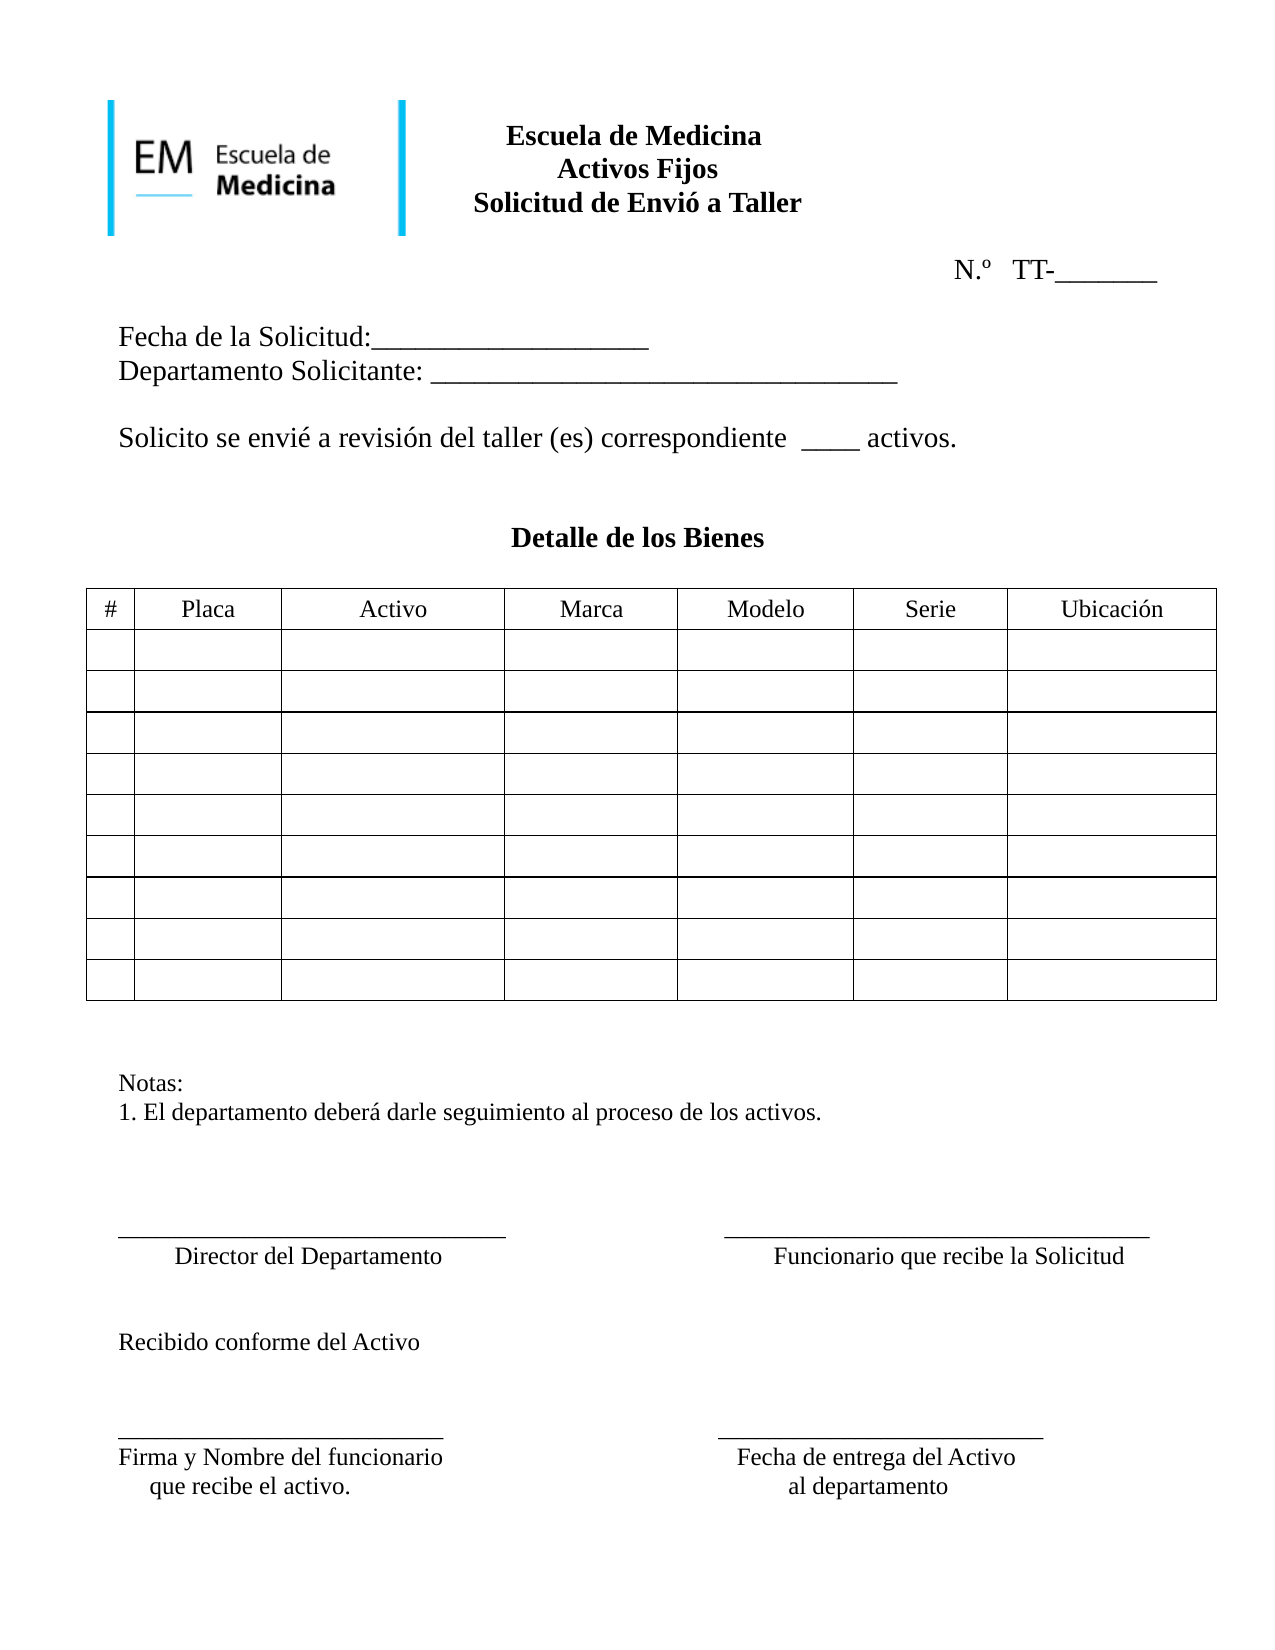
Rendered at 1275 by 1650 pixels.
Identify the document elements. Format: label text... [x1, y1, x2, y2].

table_cell [1008, 919, 1216, 959]
table_cell [135, 713, 281, 753]
table_cell [505, 878, 677, 918]
table_cell [87, 795, 134, 835]
table_cell [87, 754, 134, 794]
table_cell [282, 713, 504, 753]
table_cell [678, 713, 853, 753]
table_header Placa [135, 589, 281, 629]
table_cell [505, 919, 677, 959]
table_cell [135, 878, 281, 918]
table_cell [854, 713, 1007, 753]
table_cell [505, 713, 677, 753]
text Departamento Solicitante: ________________________________ [118, 353, 1157, 386]
text Solicitud de Envió a Taller [406, 185, 1157, 219]
table_cell [678, 836, 853, 876]
table_cell [87, 919, 134, 959]
table_header Activo [282, 589, 504, 629]
table_cell [854, 919, 1007, 959]
table_cell [135, 754, 281, 794]
table_cell [678, 754, 853, 794]
table_cell [282, 630, 504, 670]
table_cell [87, 960, 134, 1000]
text Director del Departamento Funcionario que recibe la Solicitud [118, 1241, 1157, 1269]
table_cell [135, 960, 281, 1000]
table_header # [87, 589, 134, 629]
text 1. El departamento deberá darle seguimiento al proceso de los activos. [118, 1097, 1157, 1126]
text Recibido conforme del Activo [118, 1327, 1157, 1356]
table_cell [87, 878, 134, 918]
text __________________________ __________________________ [118, 1413, 1157, 1442]
table_cell [282, 919, 504, 959]
table_cell [854, 878, 1007, 918]
table_cell [87, 671, 134, 711]
table_cell [282, 754, 504, 794]
table_cell [678, 919, 853, 959]
table_header Serie [854, 589, 1007, 629]
table_cell [135, 671, 281, 711]
table_cell [1008, 878, 1216, 918]
table_cell [678, 630, 853, 670]
text Activos Fijos [406, 152, 1157, 185]
table_header Ubicación [1008, 589, 1216, 629]
table_cell [854, 795, 1007, 835]
table_cell [135, 919, 281, 959]
table_cell [1008, 630, 1216, 670]
text N.º TT-_______ [118, 252, 1157, 286]
text Detalle de los Bienes [118, 521, 1157, 554]
table_cell [678, 671, 853, 711]
table_cell [854, 671, 1007, 711]
table_cell [678, 795, 853, 835]
table_cell [87, 836, 134, 876]
table_cell [1008, 795, 1216, 835]
table_cell [505, 795, 677, 835]
table_header Modelo [678, 589, 853, 629]
table_cell [282, 795, 504, 835]
table_cell [854, 836, 1007, 876]
text Fecha de la Solicitud:___________________ [118, 319, 1157, 353]
table_cell [505, 960, 677, 1000]
text que recibe el activo. al departamento [118, 1471, 1157, 1499]
table_cell [1008, 960, 1216, 1000]
table_cell [282, 671, 504, 711]
text Notas: [118, 1068, 1157, 1097]
text Firma y Nombre del funcionario Fecha de entrega del Activo [118, 1442, 1157, 1471]
table_cell [1008, 836, 1216, 876]
table_cell [505, 754, 677, 794]
table_cell [854, 754, 1007, 794]
table_header Marca [505, 589, 677, 629]
table_cell [135, 836, 281, 876]
table_cell [1008, 713, 1216, 753]
table_cell [505, 630, 677, 670]
table_cell [505, 836, 677, 876]
picture [114, 100, 399, 236]
table_cell [854, 960, 1007, 1000]
table_cell [678, 960, 853, 1000]
table_cell [678, 878, 853, 918]
table_cell [135, 795, 281, 835]
text Escuela de Medicina [406, 118, 1157, 152]
table_cell [282, 836, 504, 876]
table_cell [854, 630, 1007, 670]
text _______________________________ __________________________________ [118, 1212, 1157, 1241]
table_cell [505, 671, 677, 711]
table_cell [1008, 671, 1216, 711]
table_cell [135, 630, 281, 670]
table_cell [282, 878, 504, 918]
table_cell [87, 630, 134, 670]
table_cell [87, 713, 134, 753]
table_cell [282, 960, 504, 1000]
table_cell [1008, 754, 1216, 794]
text Solicito se envié a revisión del taller (es) correspondiente ____ activos. [118, 420, 1157, 453]
